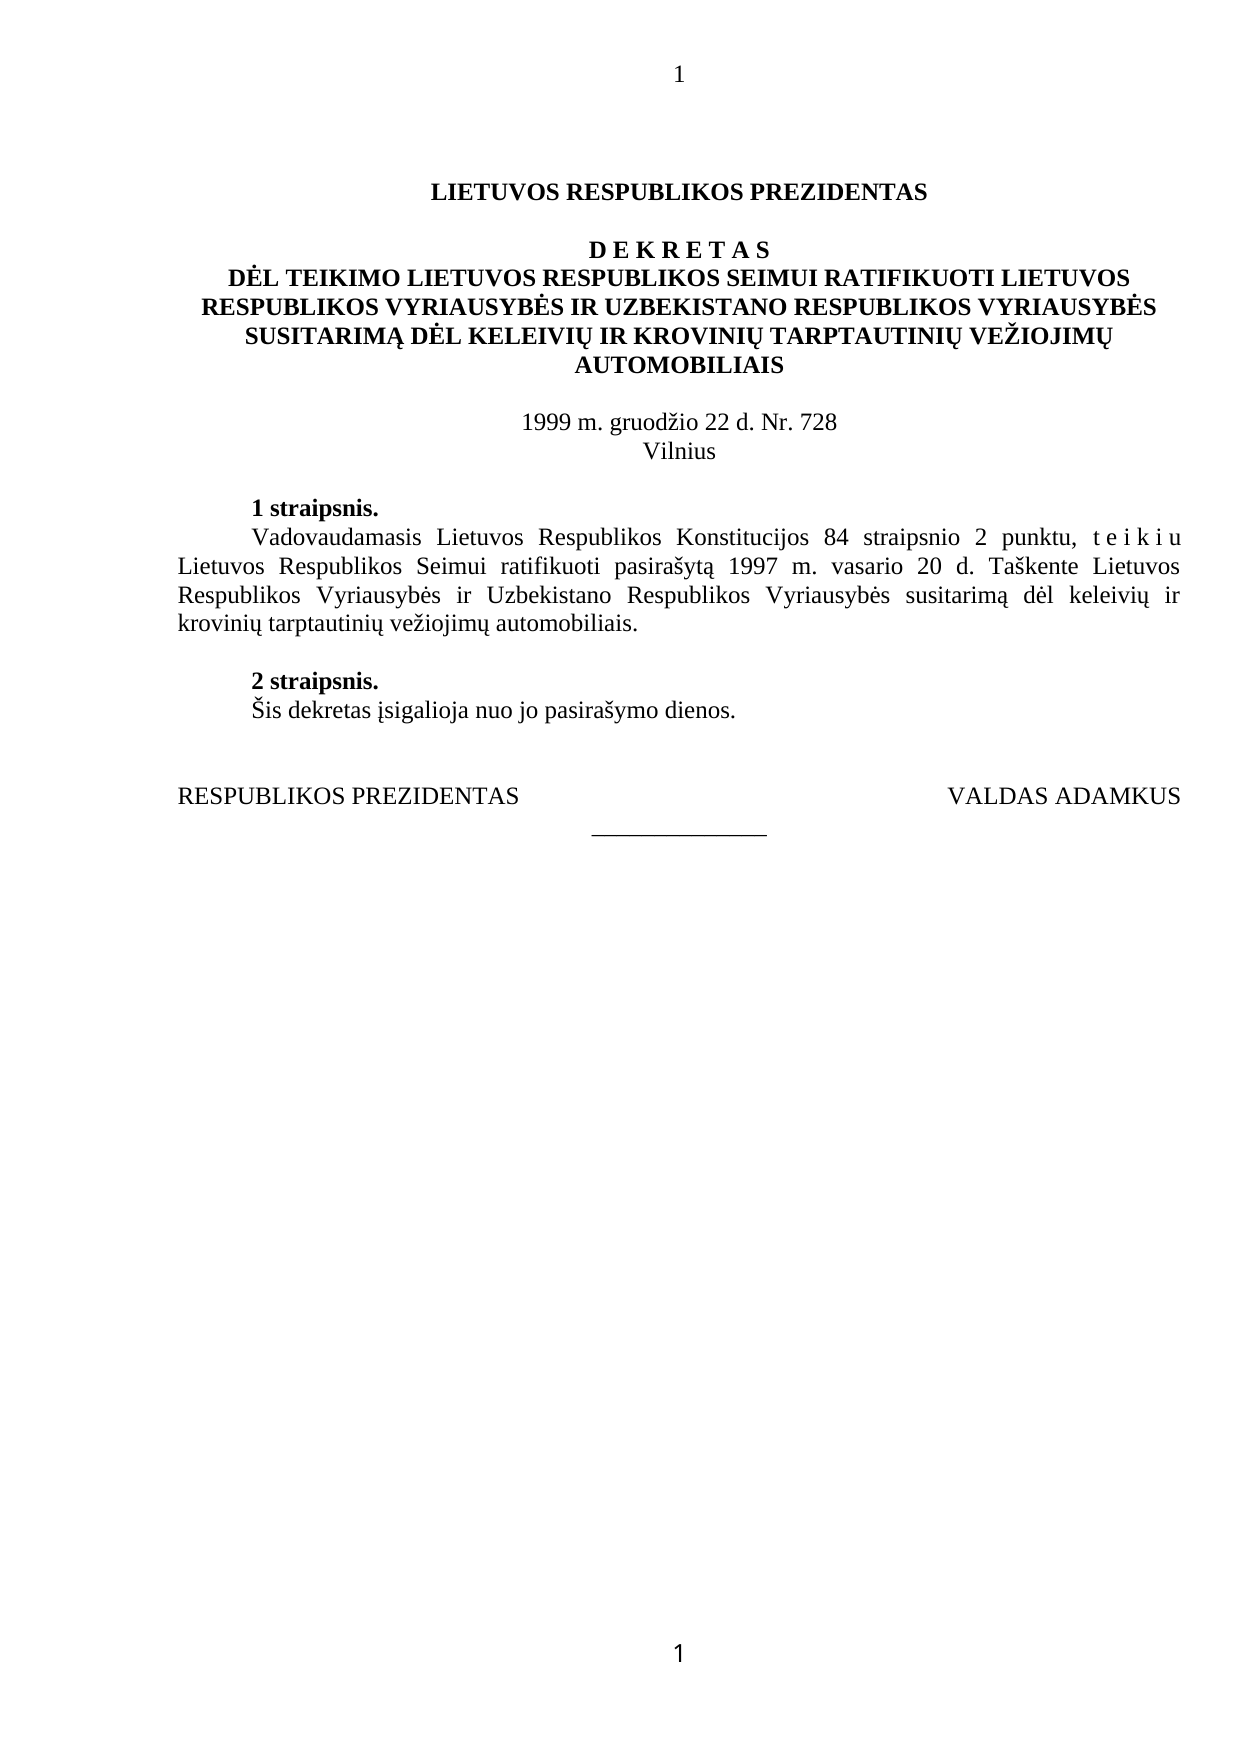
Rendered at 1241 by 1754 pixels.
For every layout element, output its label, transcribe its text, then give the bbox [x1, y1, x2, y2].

text DĖL TEIKIMO LIETUVOS RESPUBLIKOS SEIMUI RATIFIKUOTI LIETUVOS RESPUBLIKOS VYRIAUSYBĖS IR UZBEKISTANO RESPUBLIKOS VYRIAUSYBĖS SUSITARIMĄ DĖL KELEIVIŲ IR KROVINIŲ TARPTAUTINIŲ VEŽIOJIMŲ AUTOMOBILIAIS [177, 263, 1181, 378]
text 1999 m. gruodžio 22 d. Nr. 728 [177, 407, 1181, 436]
text RESPUBLIKOS PREZIDENTAS VALDAS ADAMKUS [177, 781, 1181, 810]
text D E K R E T A S [177, 235, 1181, 263]
text Vilnius [177, 436, 1181, 465]
text 2 straipsnis. [177, 666, 1181, 695]
text LIETUVOS RESPUBLIKOS PREZIDENTAS [177, 177, 1181, 206]
text 1 straipsnis. [177, 493, 1181, 522]
text ______________ [177, 810, 1181, 838]
text Vadovaudamasis Lietuvos Respublikos Konstitucijos 84 straipsnio 2 punktu, teikiu Lietuvos Respublikos Seimui ratifikuoti pasirašytą 1997 m. vasario 20 d. Taškente Lietuvos Respublikos Vyriausybės ir Uzbekistano Respublikos Vyriausybės susitarimą dėl keleivių ir krovinių tarptautinių vežiojimų automobiliais. [177, 522, 1181, 637]
text Šis dekretas įsigalioja nuo jo pasirašymo dienos. [177, 695, 1181, 723]
